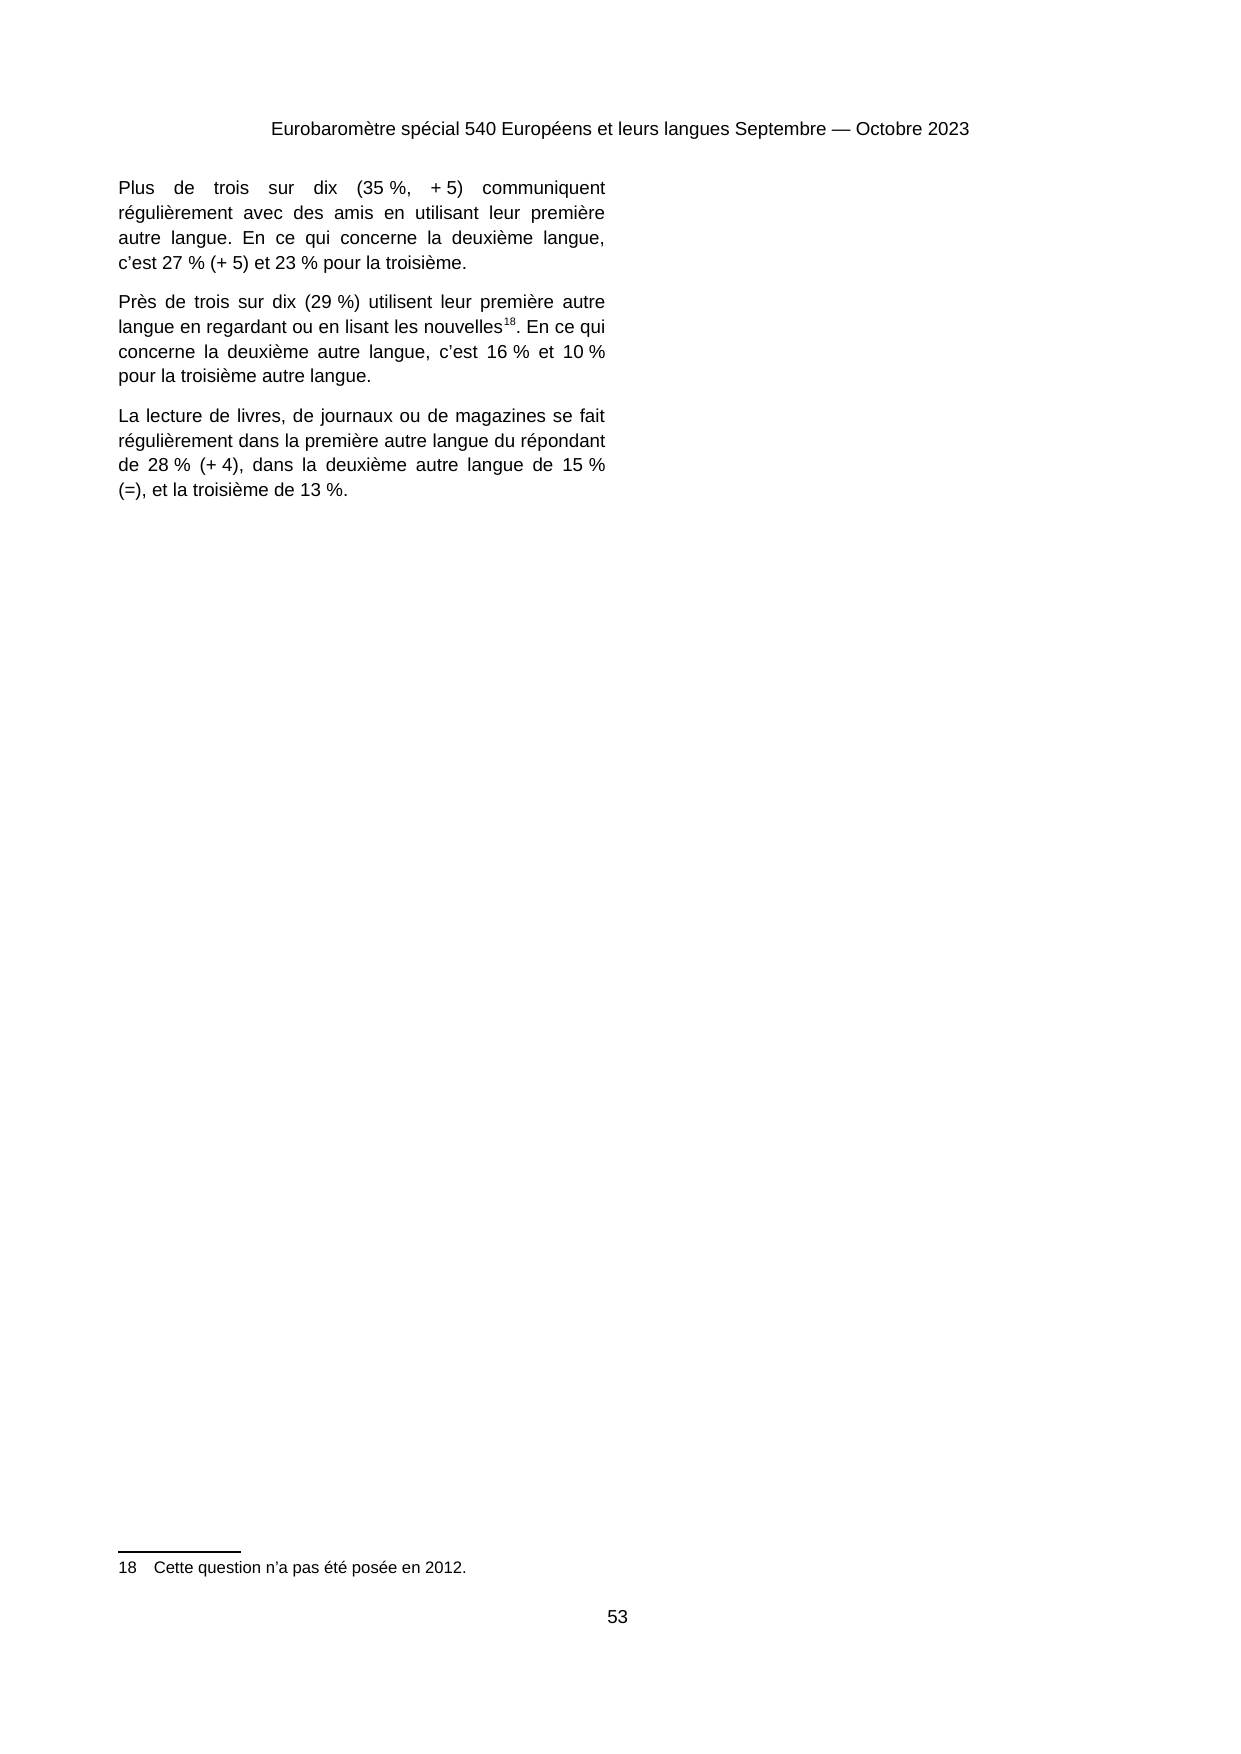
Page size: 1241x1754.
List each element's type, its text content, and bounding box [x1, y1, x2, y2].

text Cette question n’a pas été posée en 2012. [118, 1558, 605, 1577]
text Près de trois sur dix (29 %) utilisent leur première autre langue en regardant ou en lisant les nouvelles. En ce qui concerne la deuxième autre langue, c’est 16 % et 10 % pour la troisième autre langue. [118, 291, 605, 387]
text La lecture de livres, de journaux ou de magazines se fait régulièrement dans la première autre langue du répondant de 28 % (+ 4), dans la deuxième autre langue de 15 % (=), et la troisième de 13 %. [118, 404, 605, 501]
text Plus de trois sur dix (35 %, + 5) communiquent régulièrement avec des amis en utilisant leur première autre langue. En ce qui concerne la deuxième langue, c’est 27 % (+ 5) et 23 % pour la troisième. [118, 177, 605, 273]
